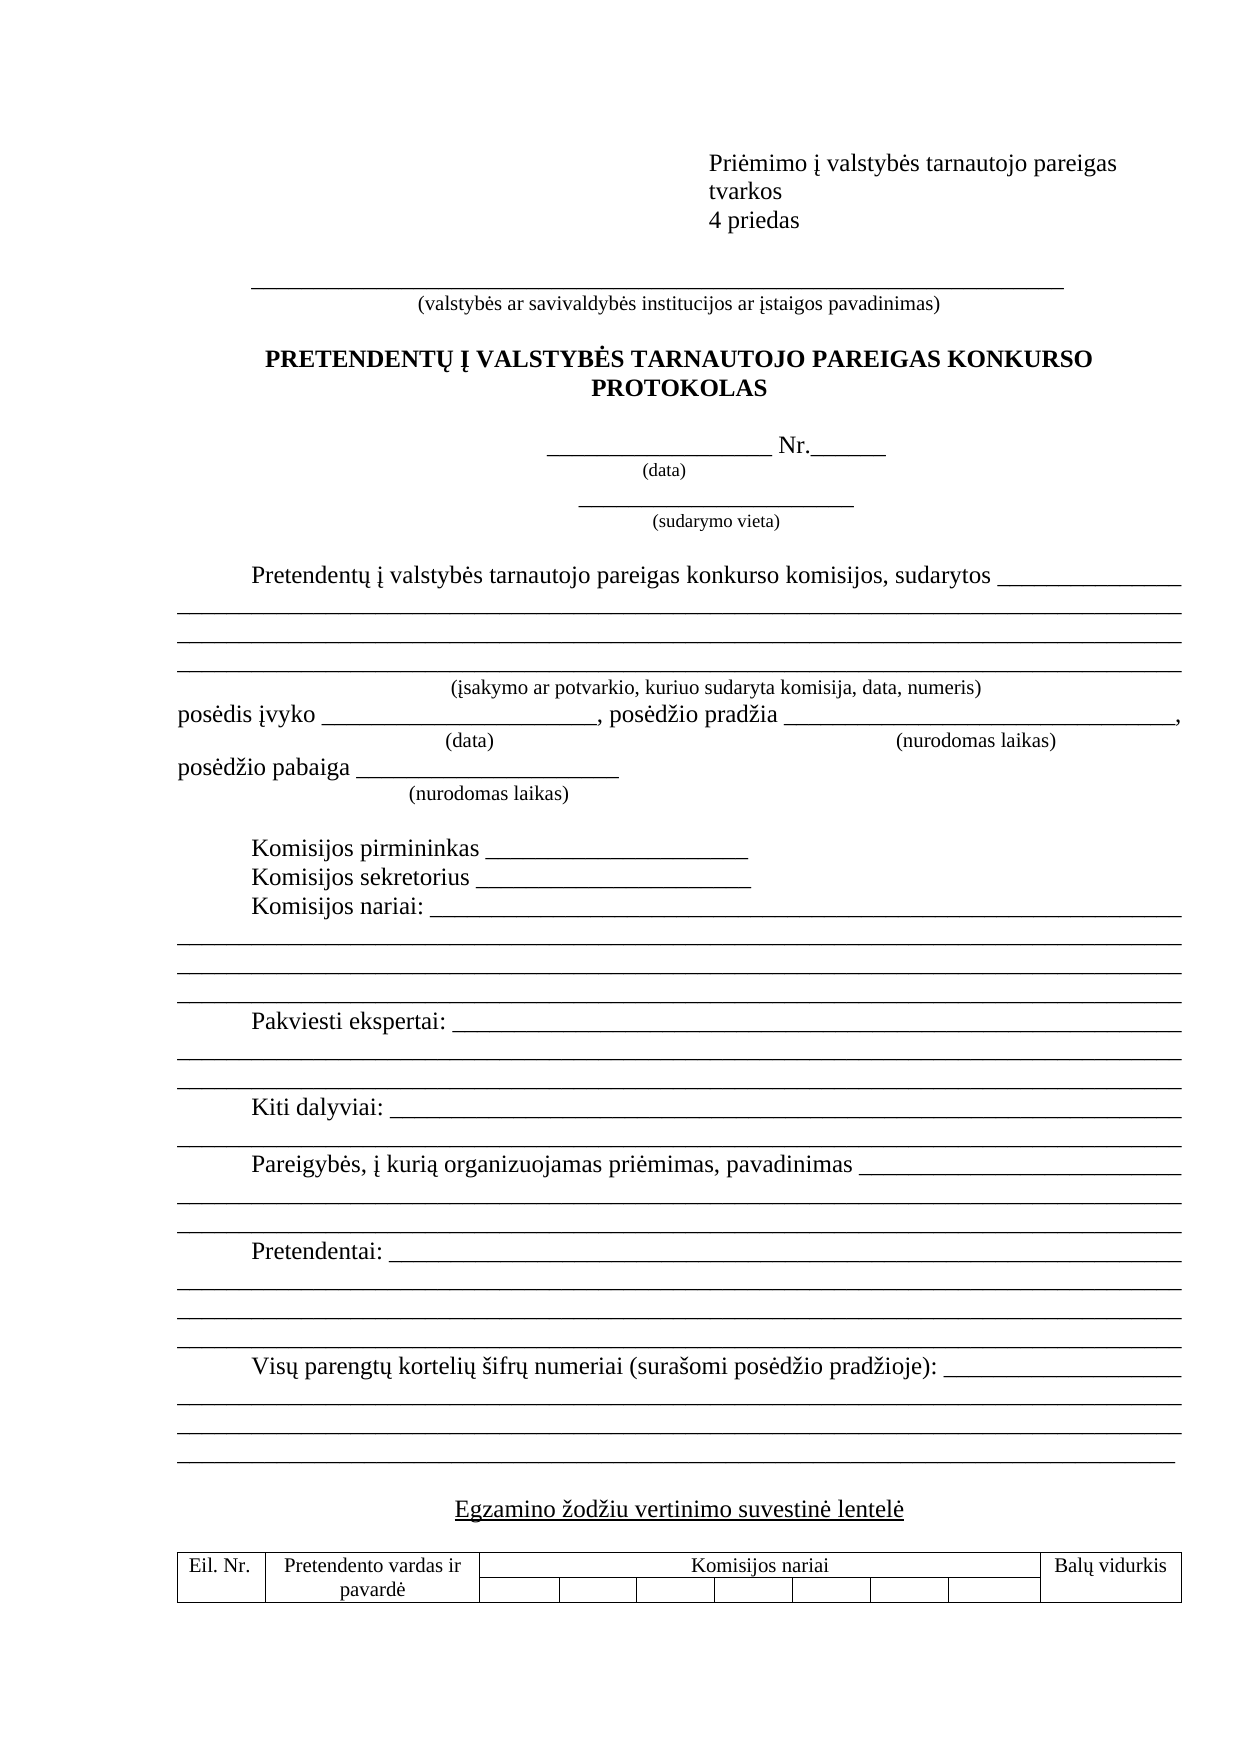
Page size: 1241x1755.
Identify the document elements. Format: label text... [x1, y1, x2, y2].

table_header Eil. Nr. [178, 1553, 265, 1602]
text Visų parengtų kortelių šifrų numeriai (surašomi posėdžio pradžioje): [177, 1351, 1181, 1379]
text _________________________________________________________________ [177, 263, 1181, 291]
table_cell [871, 1578, 948, 1602]
table_cell [793, 1578, 870, 1602]
text (nurodomas laikas) [177, 780, 1181, 804]
text Komisijos sekretorius ______________________ [177, 862, 1181, 891]
text (data) [177, 459, 1181, 481]
text (įsakymo ar potvarkio, kuriuo sudaryta komisija, data, numeris) [177, 675, 1181, 699]
table_cell [480, 1578, 559, 1602]
table_cell [637, 1578, 714, 1602]
text __________________ Nr.______ [177, 430, 1181, 459]
text Kiti dalyviai: [177, 1092, 1181, 1121]
text ______________________ [177, 481, 1181, 509]
text PRETENDENTŲ Į VALSTYBĖS TARNAUTOJO PAREIGAS KONKURSO PROTOKOLAS [177, 344, 1181, 402]
text (sudarymo vieta) [177, 509, 1181, 531]
text Komisijos nariai: [177, 891, 1181, 919]
text posėdis įvyko ______________________, posėdžio pradžia , [177, 699, 1181, 728]
text Pakviesti ekspertai: [177, 1006, 1181, 1034]
text Komisijos pirmininkas _____________________ [177, 833, 1181, 862]
text tvarkos [177, 176, 1181, 205]
table_cell [560, 1578, 636, 1602]
text Pretendentų į valstybės tarnautojo pareigas konkurso komisijos, sudarytos [177, 560, 1181, 588]
text (valstybės ar savivaldybės institucijos ar įstaigos pavadinimas) [177, 291, 1181, 315]
table_header Balų vidurkis [1041, 1553, 1181, 1602]
table_cell [715, 1578, 792, 1602]
text Pareigybės, į kurią organizuojamas priėmimas, pavadinimas [177, 1149, 1181, 1178]
text (data) (nurodomas laikas) [177, 728, 1181, 752]
text 4 priedas [177, 205, 1181, 234]
table_header Pretendento vardas ir pavardė [266, 1553, 479, 1602]
text Egzamino žodžiu vertinimo suvestinė lentelė [177, 1494, 1181, 1523]
table_header Komisijos nariai [480, 1553, 1040, 1577]
text Priėmimo į valstybės tarnautojo pareigas [177, 148, 1181, 176]
text posėdžio pabaiga _____________________ [177, 752, 1181, 780]
table_cell [949, 1578, 1040, 1602]
text Pretendentai: [177, 1236, 1181, 1264]
